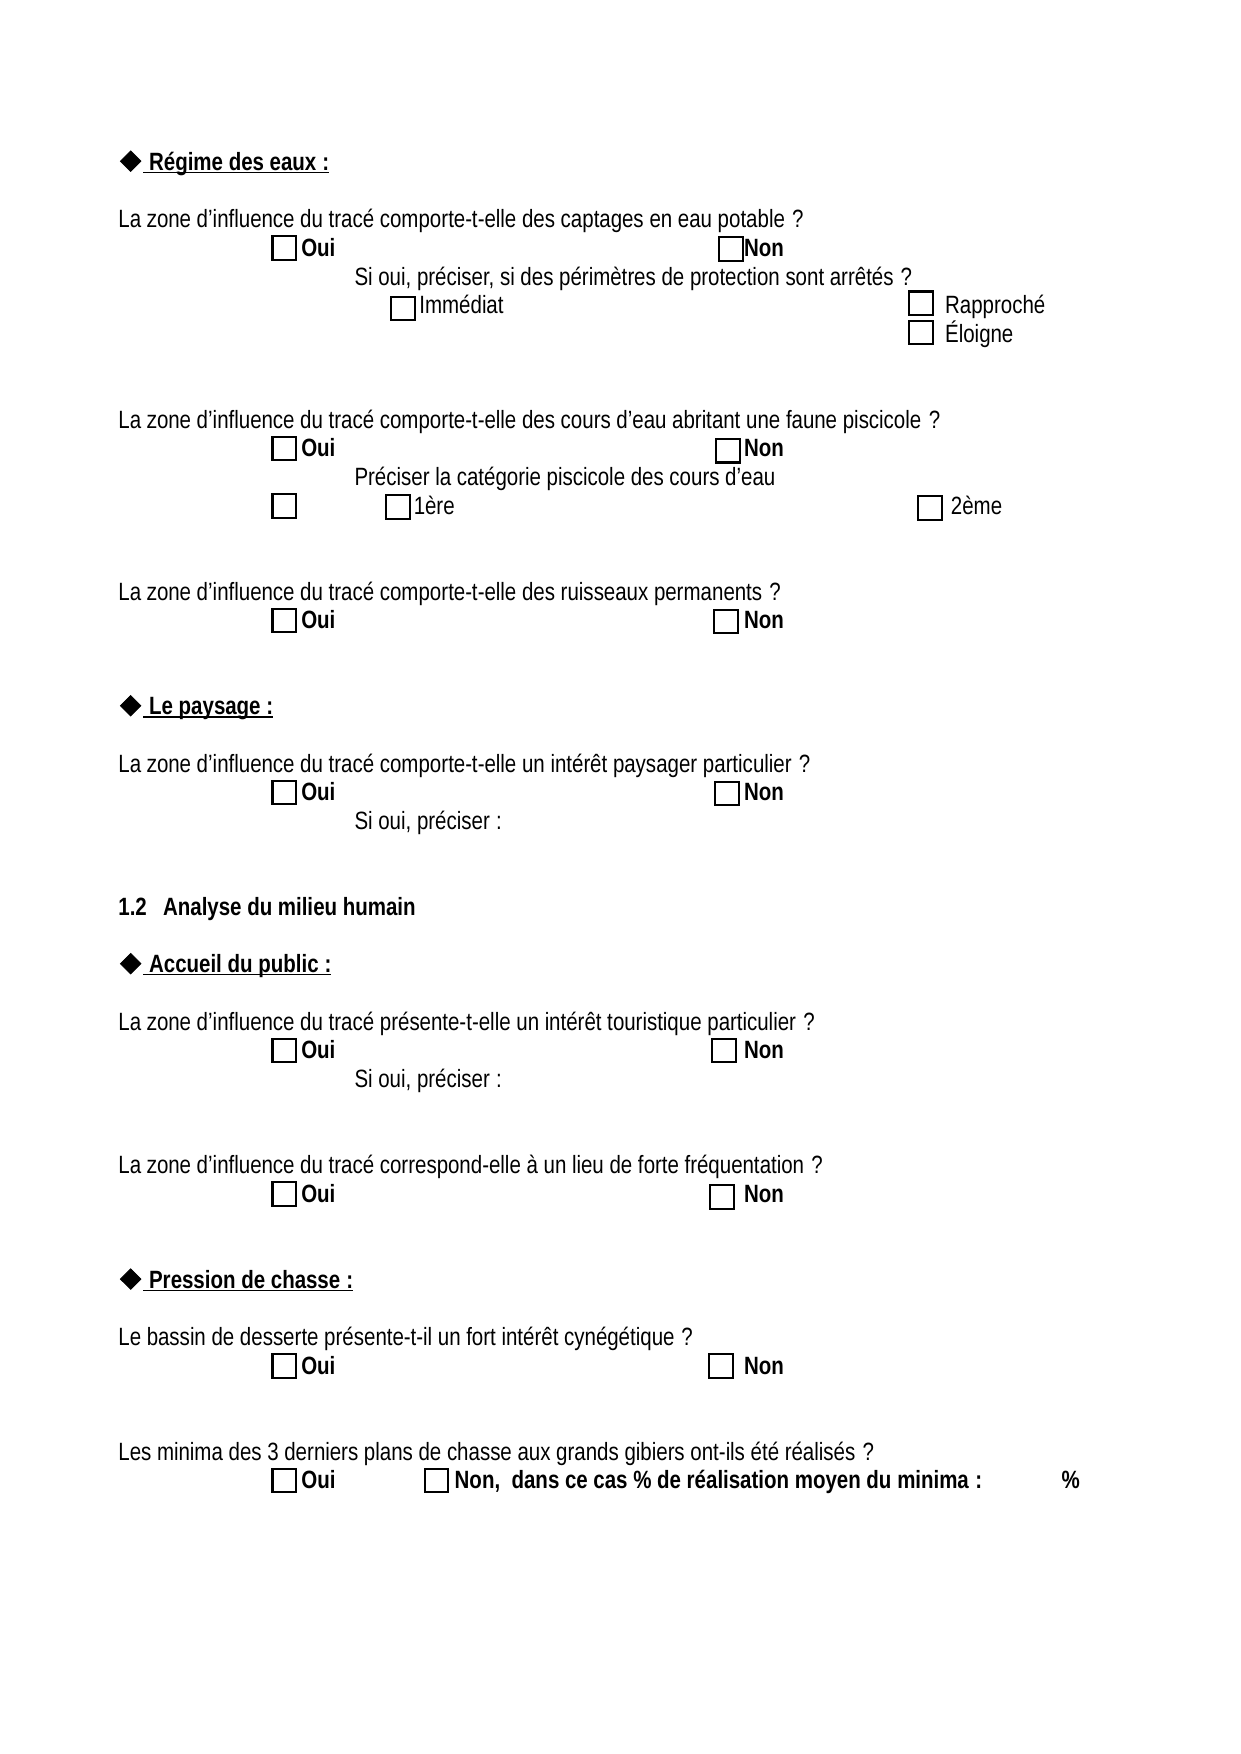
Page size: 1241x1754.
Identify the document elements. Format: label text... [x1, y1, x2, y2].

text Le bassin de desserte présente-t-il un fort intérêt cynégétique ? [118, 1322, 1122, 1351]
text  Régime des eaux : [118, 147, 1122, 176]
text Les minima des 3 derniers plans de chasse aux grands gibiers ont-ils été réalisés ? [118, 1437, 1122, 1465]
text Immédiat Rapproché Éloigne [413, 290, 1122, 347]
text  Le paysage : [118, 691, 1122, 720]
text La zone d’influence du tracé comporte-t-elle des ruisseaux permanents ? [118, 577, 1122, 605]
text  Accueil du public : [118, 949, 1122, 978]
text Oui Non, dans ce cas % de réalisation moyen du minima : % [295, 1465, 1122, 1494]
text Oui Non [295, 433, 1122, 462]
text  Pression de chasse : [118, 1264, 1122, 1293]
text Oui Non [295, 1179, 1122, 1207]
text Si oui, préciser : [354, 1064, 1122, 1093]
text Si oui, préciser, si des périmètres de protection sont arrêtés ? [354, 262, 1122, 290]
text Oui Non [295, 777, 1122, 806]
text La zone d’influence du tracé comporte-t-elle des cours d’eau abritant une faune piscicole ? [118, 405, 1122, 433]
text Oui Non [295, 233, 1122, 262]
text La zone d’influence du tracé présente-t-elle un intérêt touristique particulier ? [118, 1007, 1122, 1035]
text Oui Non [295, 605, 1122, 634]
text Oui Non [295, 1035, 1122, 1064]
text La zone d’influence du tracé comporte-t-elle des captages en eau potable ? [118, 204, 1122, 233]
text La zone d’influence du tracé correspond-elle à un lieu de forte fréquentation ? [118, 1150, 1122, 1179]
text Préciser la catégorie piscicole des cours d’eau [354, 462, 1122, 491]
text Oui Non [295, 1351, 1122, 1379]
text Si oui, préciser : [354, 806, 1122, 835]
text 1ère 2ème [413, 491, 1122, 519]
text La zone d’influence du tracé comporte-t-elle un intérêt paysager particulier ? [118, 749, 1122, 777]
text 1.2 Analyse du milieu humain [118, 892, 1122, 921]
